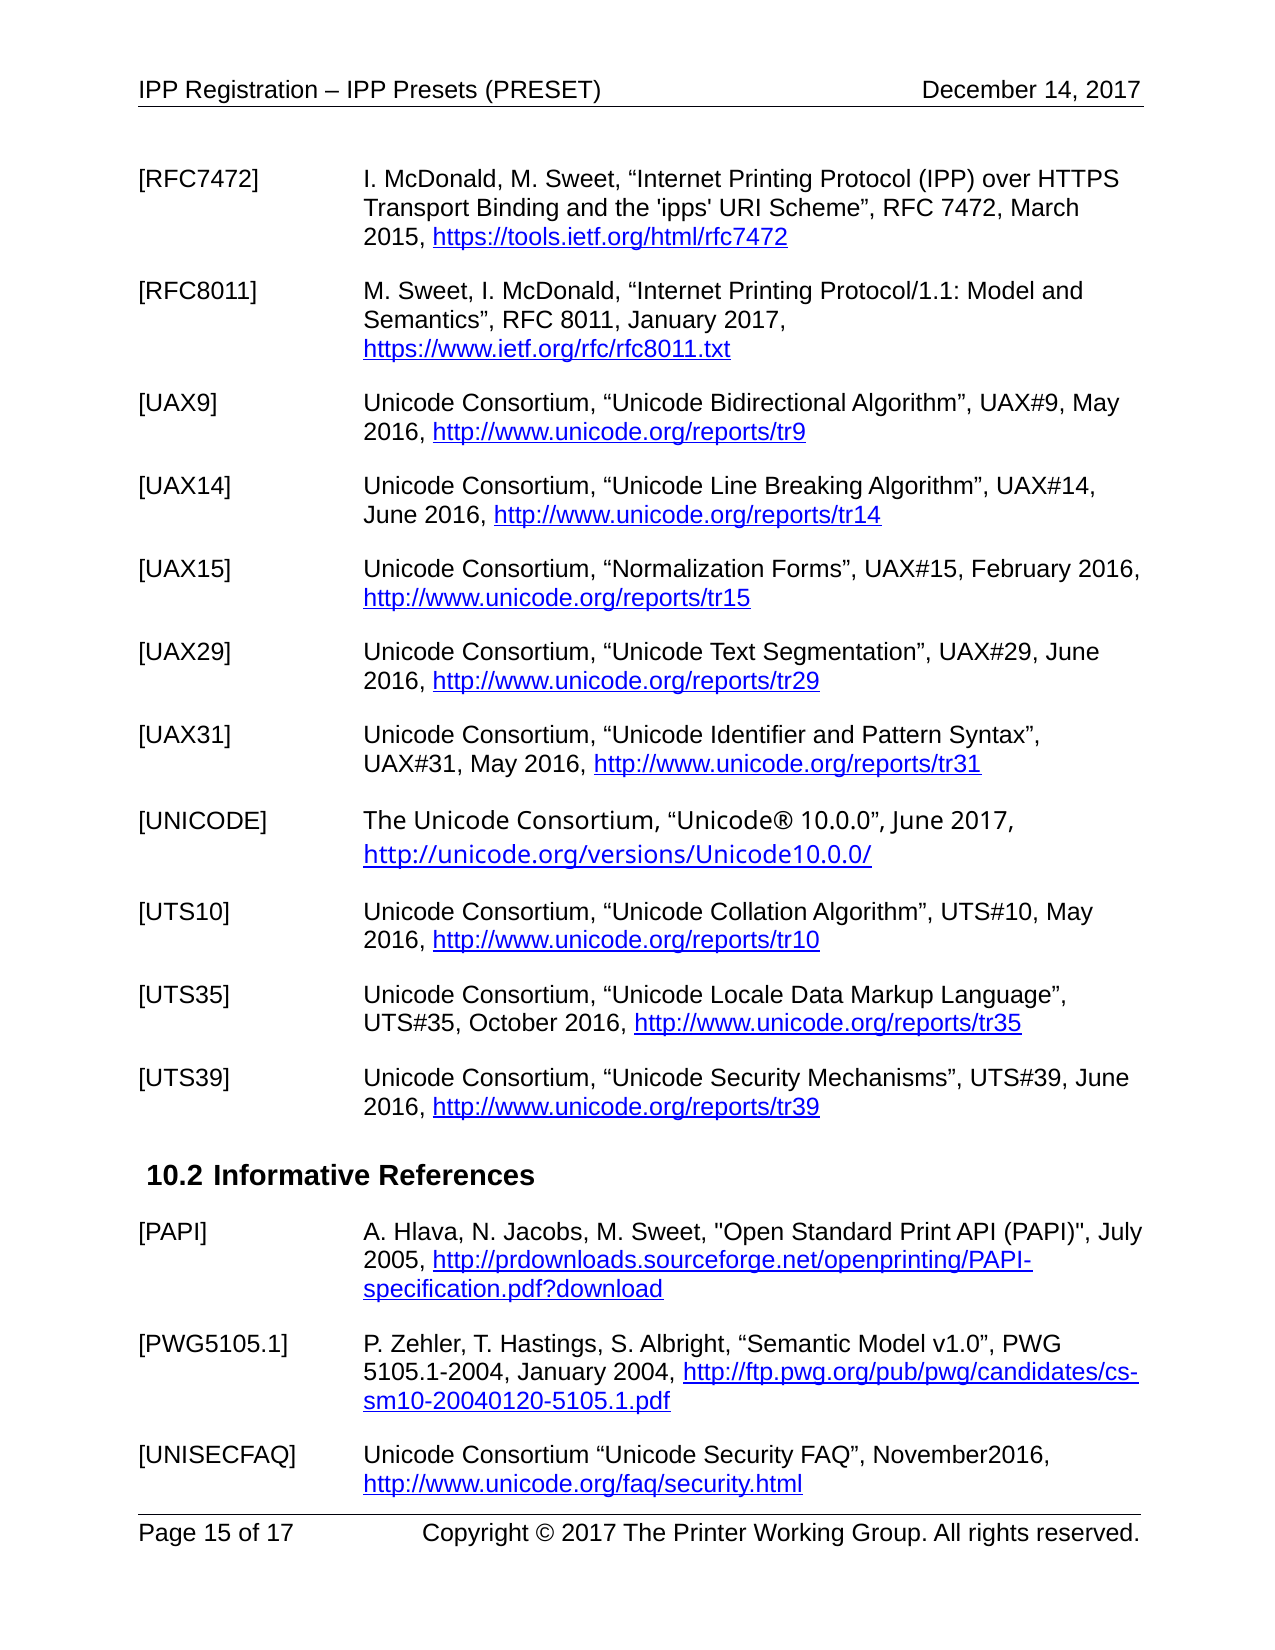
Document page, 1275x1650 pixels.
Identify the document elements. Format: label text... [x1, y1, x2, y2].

text [UAX31] Unicode Consortium, “Unicode Identifier and Pattern Syntax”, UAX#31, May 2016, http://www.unicode.org/reports/tr31 [138, 720, 1144, 777]
text [UTS39] Unicode Consortium, “Unicode Security Mechanisms”, UTS#39, June 2016, http://www.unicode.org/reports/tr39 [138, 1063, 1144, 1120]
text [UNISECFAQ] Unicode Consortium “Unicode Security FAQ”, November2016, http://www.unicode.org/faq/security.html [138, 1440, 1144, 1498]
text [PAPI] A. Hlava, N. Jacobs, M. Sweet, "Open Standard Print API (PAPI)", July 2005, http://prdownloads.sourceforge.net/openprinting/PAPI-specification.pdf?download [138, 1217, 1144, 1303]
text [RFC7472] I. McDonald, M. Sweet, “Internet Printing Protocol (IPP) over HTTPS Transport Binding and the 'ipps' URI Scheme”, RFC 7472, March 2015, https://tools.ietf.org/html/rfc7472 [138, 164, 1144, 251]
text [UAX14] Unicode Consortium, “Unicode Line Breaking Algorithm”, UAX#14, June 2016, http://www.unicode.org/reports/tr14 [138, 471, 1144, 528]
text [UNICODE] The Unicode Consortium, “Unicode® 10.0.0”, June 2017, http://unicode.org/versions/Unicode10.0.0/ [138, 803, 1144, 871]
text [RFC8011] M. Sweet, I. McDonald, “Internet Printing Protocol/1.1: Model and Semantics”, RFC 8011, January 2017, https://www.ietf.org/rfc/rfc8011.txt [138, 276, 1144, 362]
subtitle Informative References [138, 1158, 1144, 1191]
text [UAX9] Unicode Consortium, “Unicode Bidirectional Algorithm”, UAX#9, May 2016, http://www.unicode.org/reports/tr9 [138, 388, 1144, 445]
text [PWG5105.1] P. Zehler, T. Hastings, S. Albright, “Semantic Model v1.0”, PWG 5105.1-2004, January 2004, http://ftp.pwg.org/pub/pwg/candidates/cs-sm10-20040120-5105.1.pdf [138, 1328, 1144, 1415]
text [UAX15] Unicode Consortium, “Normalization Forms”, UAX#15, February 2016, http://www.unicode.org/reports/tr15 [138, 554, 1144, 611]
text [UTS10] Unicode Consortium, “Unicode Collation Algorithm”, UTS#10, May 2016, http://www.unicode.org/reports/tr10 [138, 897, 1144, 954]
text [UTS35] Unicode Consortium, “Unicode Locale Data Markup Language”, UTS#35, October 2016, http://www.unicode.org/reports/tr35 [138, 980, 1144, 1037]
text [UAX29] Unicode Consortium, “Unicode Text Segmentation”, UAX#29, June 2016, http://www.unicode.org/reports/tr29 [138, 637, 1144, 694]
